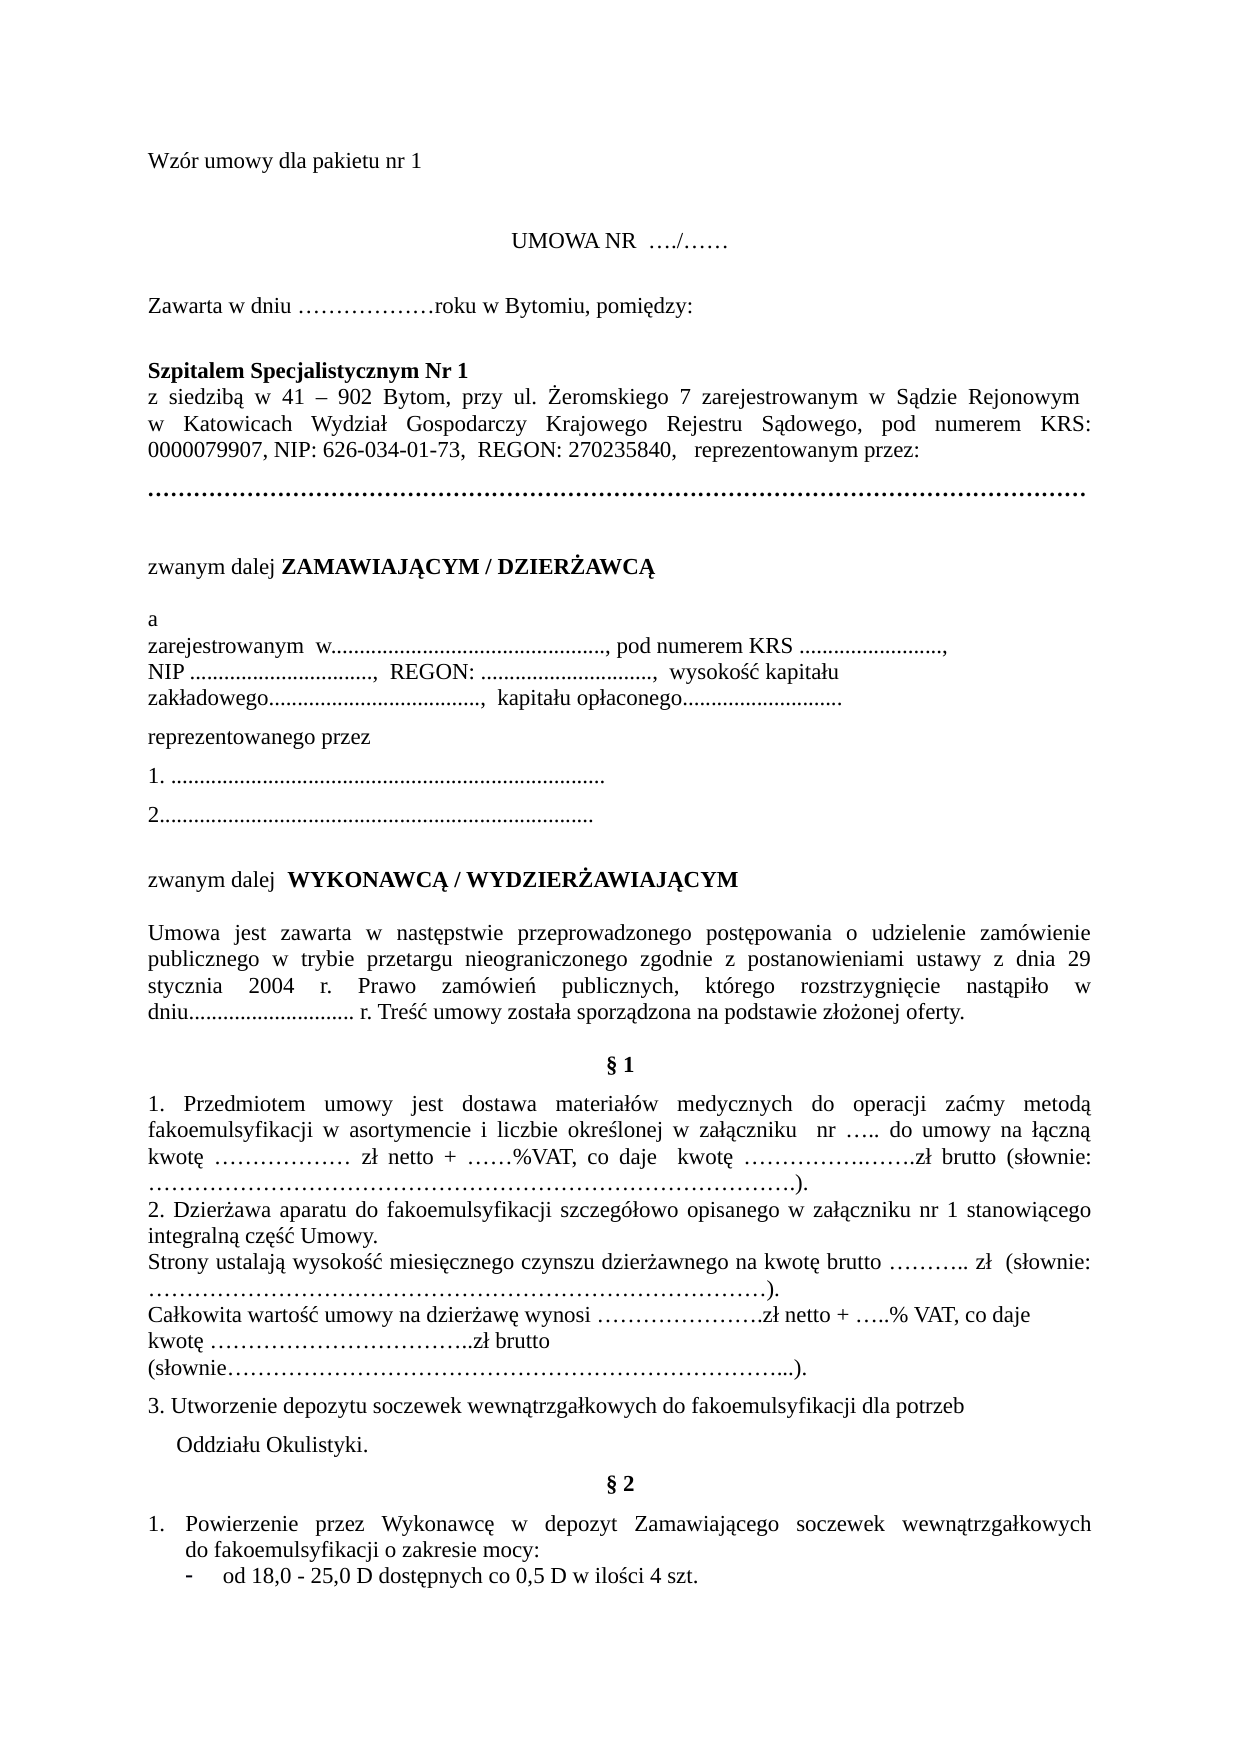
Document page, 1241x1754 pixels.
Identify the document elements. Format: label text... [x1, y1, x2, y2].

text zwanym dalej WYKONAWCĄ / WYDZIERŻAWIAJĄCYM [148, 866, 1093, 893]
text UMOWA NR …./…… [148, 227, 1093, 253]
list Powierzenie przez Wykonawcę w depozyt Zamawiającego soczewek wewnątrzgałkowych do fakoemulsyfikacji o zakresie mocy: [148, 1510, 1093, 1562]
text 2............................................................................ [148, 801, 1093, 827]
text a [148, 605, 1093, 632]
text Całkowita wartość umowy na dzierżawę wynosi ………………….zł netto + …..% VAT, co daje kwotę ……………………………..zł brutto (słownie………………………………………………………………...). [148, 1301, 1093, 1380]
text reprezentowanego przez [148, 723, 1093, 750]
text …………………………………………………………………………………………………………… [148, 475, 1093, 501]
text Zawarta w dniu ………………roku w Bytomiu, pomiędzy: [148, 292, 1093, 318]
text Strony ustalają wysokość miesięcznego czynszu dzierżawnego na kwotę brutto ……….. zł (słownie: ………………………………………………………………………). [148, 1248, 1093, 1301]
list od 18,0 - 25,0 D dostępnych co 0,5 D w ilości 4 szt. [185, 1562, 1093, 1589]
text Umowa jest zawarta w następstwie przeprowadzonego postępowania o udzielenie zamówienie publicznego w trybie przetargu nieograniczonego zgodnie z postanowieniami ustawy z dnia 29 stycznia 2004 r. Prawo zamówień publicznych, którego rozstrzygnięcie nastąpiło w dniu............................. r. Treść umowy została sporządzona na podstawie złożonej oferty. [148, 919, 1093, 1024]
text § 1 [148, 1051, 1093, 1077]
text 3. Utworzenie depozytu soczewek wewnątrzgałkowych do fakoemulsyfikacji dla potrzeb [148, 1393, 1093, 1419]
text Oddziału Okulistyki. [148, 1431, 1093, 1458]
text 2. Dzierżawa aparatu do fakoemulsyfikacji szczegółowo opisanego w załączniku nr 1 stanowiącego integralną część Umowy. [148, 1196, 1093, 1248]
text 1. Przedmiotem umowy jest dostawa materiałów medycznych do operacji zaćmy metodą fakoemulsyfikacji w asortymencie i liczbie określonej w załączniku nr ….. do umowy na łączną kwotę ……………… zł netto + ……%VAT, co daje kwotę …………….…….zł brutto (słownie:………………………………………………………………………….). [148, 1090, 1093, 1196]
list Szpitalem Specjalistycznym Nr 1 [148, 357, 1093, 383]
text zarejestrowanym w................................................, pod numerem KRS ........................., NIP ................................, REGON: .............................., wysokość kapitału zakładowego....................................., kapitału opłaconego............................ [148, 632, 1093, 711]
text z siedzibą w 41 – 902 Bytom, przy ul. Żeromskiego 7 zarejestrowanym w Sądzie Rejonowym w Katowicach Wydział Gospodarczy Krajowego Rejestru Sądowego, pod numerem KRS: 0000079907, NIP: 626-034-01-73, REGON: 270235840, reprezentowanym przez: [148, 383, 1093, 462]
text zwanym dalej ZAMAWIAJĄCYM / DZIERŻAWCĄ [148, 553, 1093, 579]
text § 2 [148, 1470, 1093, 1497]
text Wzór umowy dla pakietu nr 1 [148, 148, 1093, 174]
text 1. ............................................................................ [148, 762, 1093, 788]
